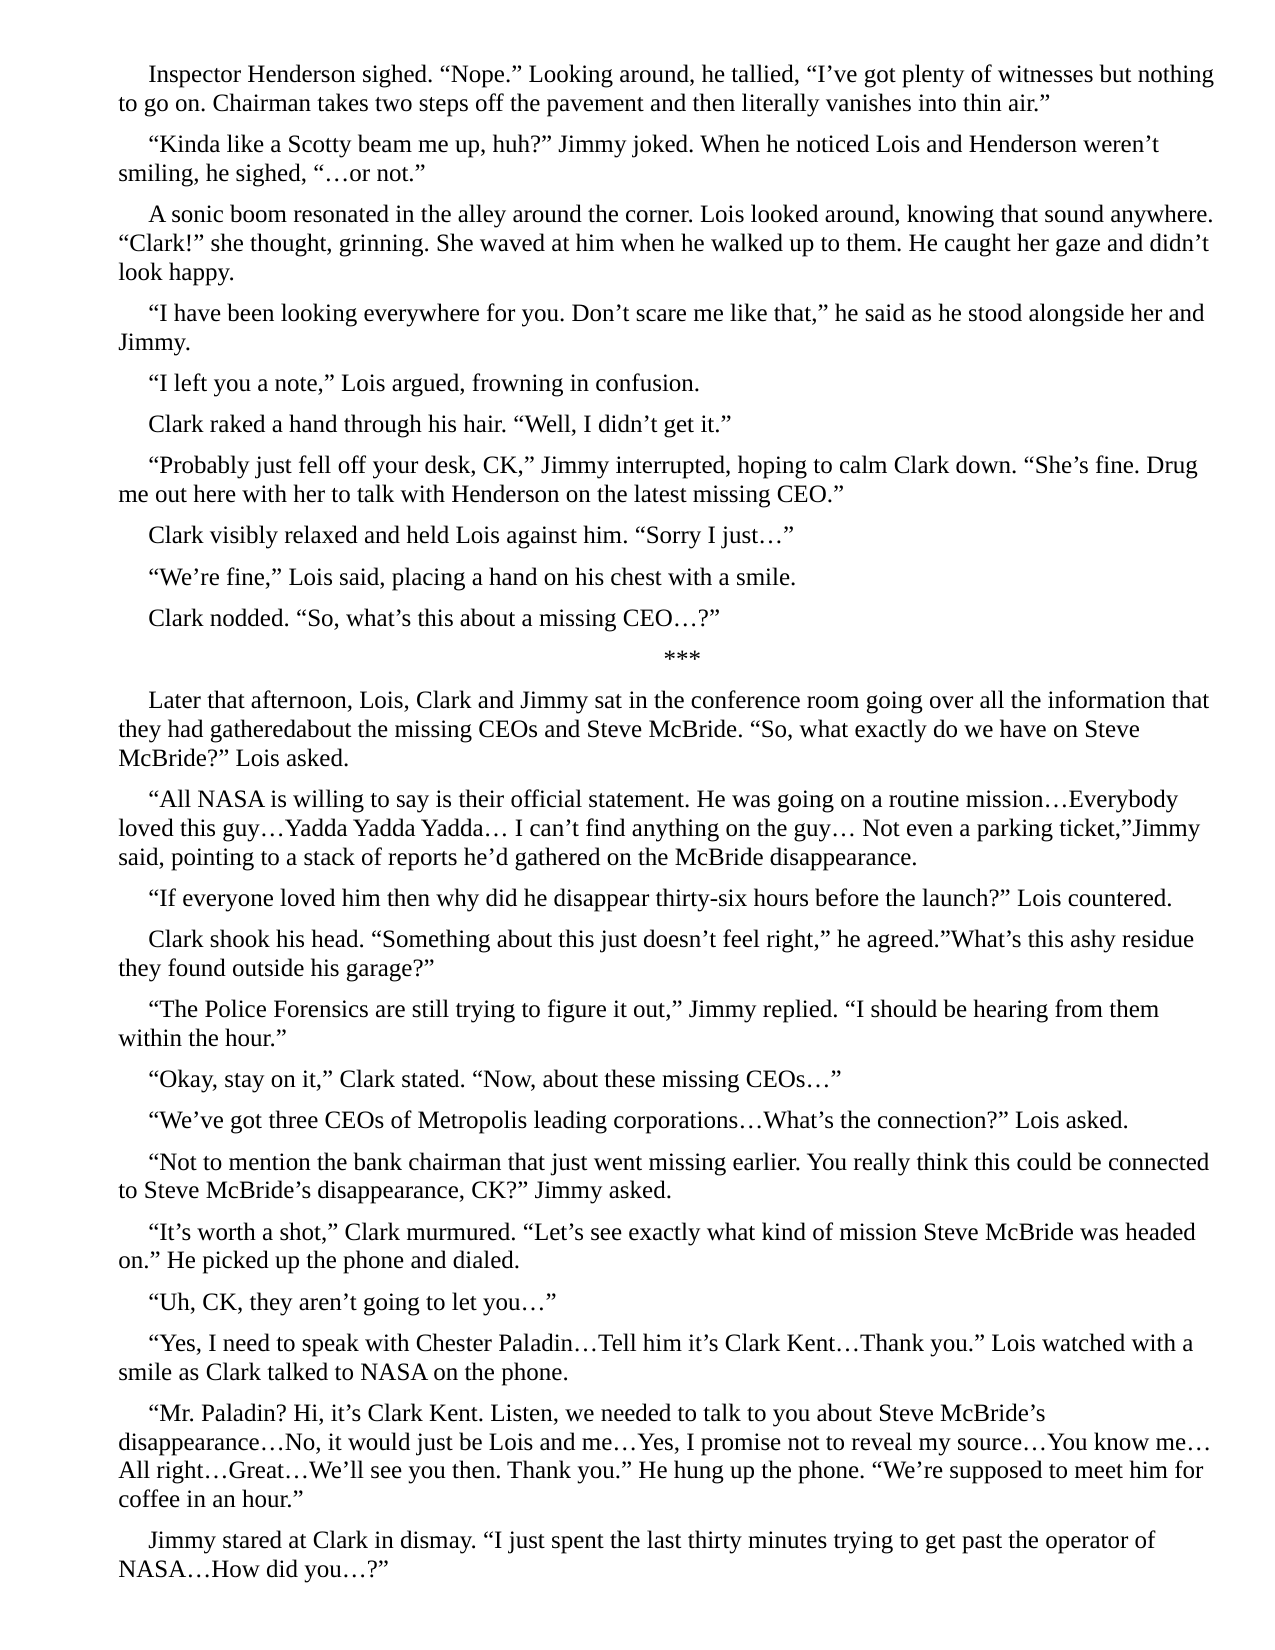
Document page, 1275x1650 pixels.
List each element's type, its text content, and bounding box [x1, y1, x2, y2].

text “Yes, I need to speak with Chester Paladin…Tell him it’s Clark Kent…Thank you.” Lois watched with a smile as Clark talked to NASA on the phone. [118, 1328, 1216, 1385]
text “It’s worth a shot,” Clark murmured. “Let’s see exactly what kind of mission Steve McBride was headed on.” He picked up the phone and dialed. [118, 1217, 1216, 1274]
text *** [118, 644, 1216, 673]
text Later that afternoon, Lois, Clark and Jimmy sat in the conference room going over all the information that they had gatheredabout the missing CEOs and Steve McBride. “So, what exactly do we have on Steve McBride?” Lois asked. [118, 685, 1216, 772]
text “I left you a note,” Lois argued, frowning in confusion. [118, 368, 1216, 397]
text “Kinda like a Scotty beam me up, huh?” Jimmy joked. When he noticed Lois and Henderson weren’t smiling, he sighed, “…or not.” [118, 129, 1216, 187]
text Clark visibly relaxed and held Lois against him. “Sorry I just…” [118, 520, 1216, 549]
text “Probably just fell off your desk, CK,” Jimmy interrupted, hoping to calm Clark down. “She’s fine. Drug me out here with her to talk with Henderson on the latest missing CEO.” [118, 450, 1216, 508]
text Clark nodded. “So, what’s this about a missing CEO…?” [118, 603, 1216, 632]
text “Not to mention the bank chairman that just went missing earlier. You really think this could be connected to Steve McBride’s disappearance, CK?” Jimmy asked. [118, 1147, 1216, 1204]
text “The Police Forensics are still trying to figure it out,” Jimmy replied. “I should be hearing from them within the hour.” [118, 994, 1216, 1052]
text A sonic boom resonated in the alley around the corner. Lois looked around, knowing that sound anywhere. “Clark!” she thought, grinning. She waved at him when he walked up to them. He caught her gaze and didn’t look happy. [118, 199, 1216, 285]
text “If everyone loved him then why did he disappear thirty-six hours before the launch?” Lois countered. [118, 883, 1216, 912]
text Clark shook his head. “Something about this just doesn’t feel right,” he agreed.”What’s this ashy residue they found outside his garage?” [118, 924, 1216, 982]
text “Mr. Paladin? Hi, it’s Clark Kent. Listen, we needed to talk to you about Steve McBride’s disappearance…No, it would just be Lois and me…Yes, I promise not to reveal my source…You know me…All right…Great…We’ll see you then. Thank you.” He hung up the phone. “We’re supposed to meet him for coffee in an hour.” [118, 1398, 1216, 1513]
text “We’ve got three CEOs of Metropolis leading corporations…What’s the connection?” Lois asked. [118, 1105, 1216, 1134]
text Clark raked a hand through his hair. “Well, I didn’t get it.” [118, 409, 1216, 438]
text Inspector Henderson sighed. “Nope.” Looking around, he tallied, “I’ve got plenty of witnesses but nothing to go on. Chairman takes two steps off the pavement and then literally vanishes into thin air.” [118, 59, 1216, 117]
text “Uh, CK, they aren’t going to let you…” [118, 1287, 1216, 1315]
text “All NASA is willing to say is their official statement. He was going on a routine mission…Everybody loved this guy…Yadda Yadda Yadda… I can’t find anything on the guy… Not even a parking ticket,”Jimmy said, pointing to a stack of reports he’d gathered on the McBride disappearance. [118, 784, 1216, 870]
text Jimmy stared at Clark in dismay. “I just spent the last thirty minutes trying to get past the operator of NASA…How did you…?” [118, 1525, 1216, 1583]
text “I have been looking everywhere for you. Don’t scare me like that,” he said as he stood alongside her and Jimmy. [118, 298, 1216, 355]
text “We’re fine,” Lois said, placing a hand on his chest with a smile. [118, 562, 1216, 590]
text “Okay, stay on it,” Clark stated. “Now, about these missing CEOs…” [118, 1064, 1216, 1093]
